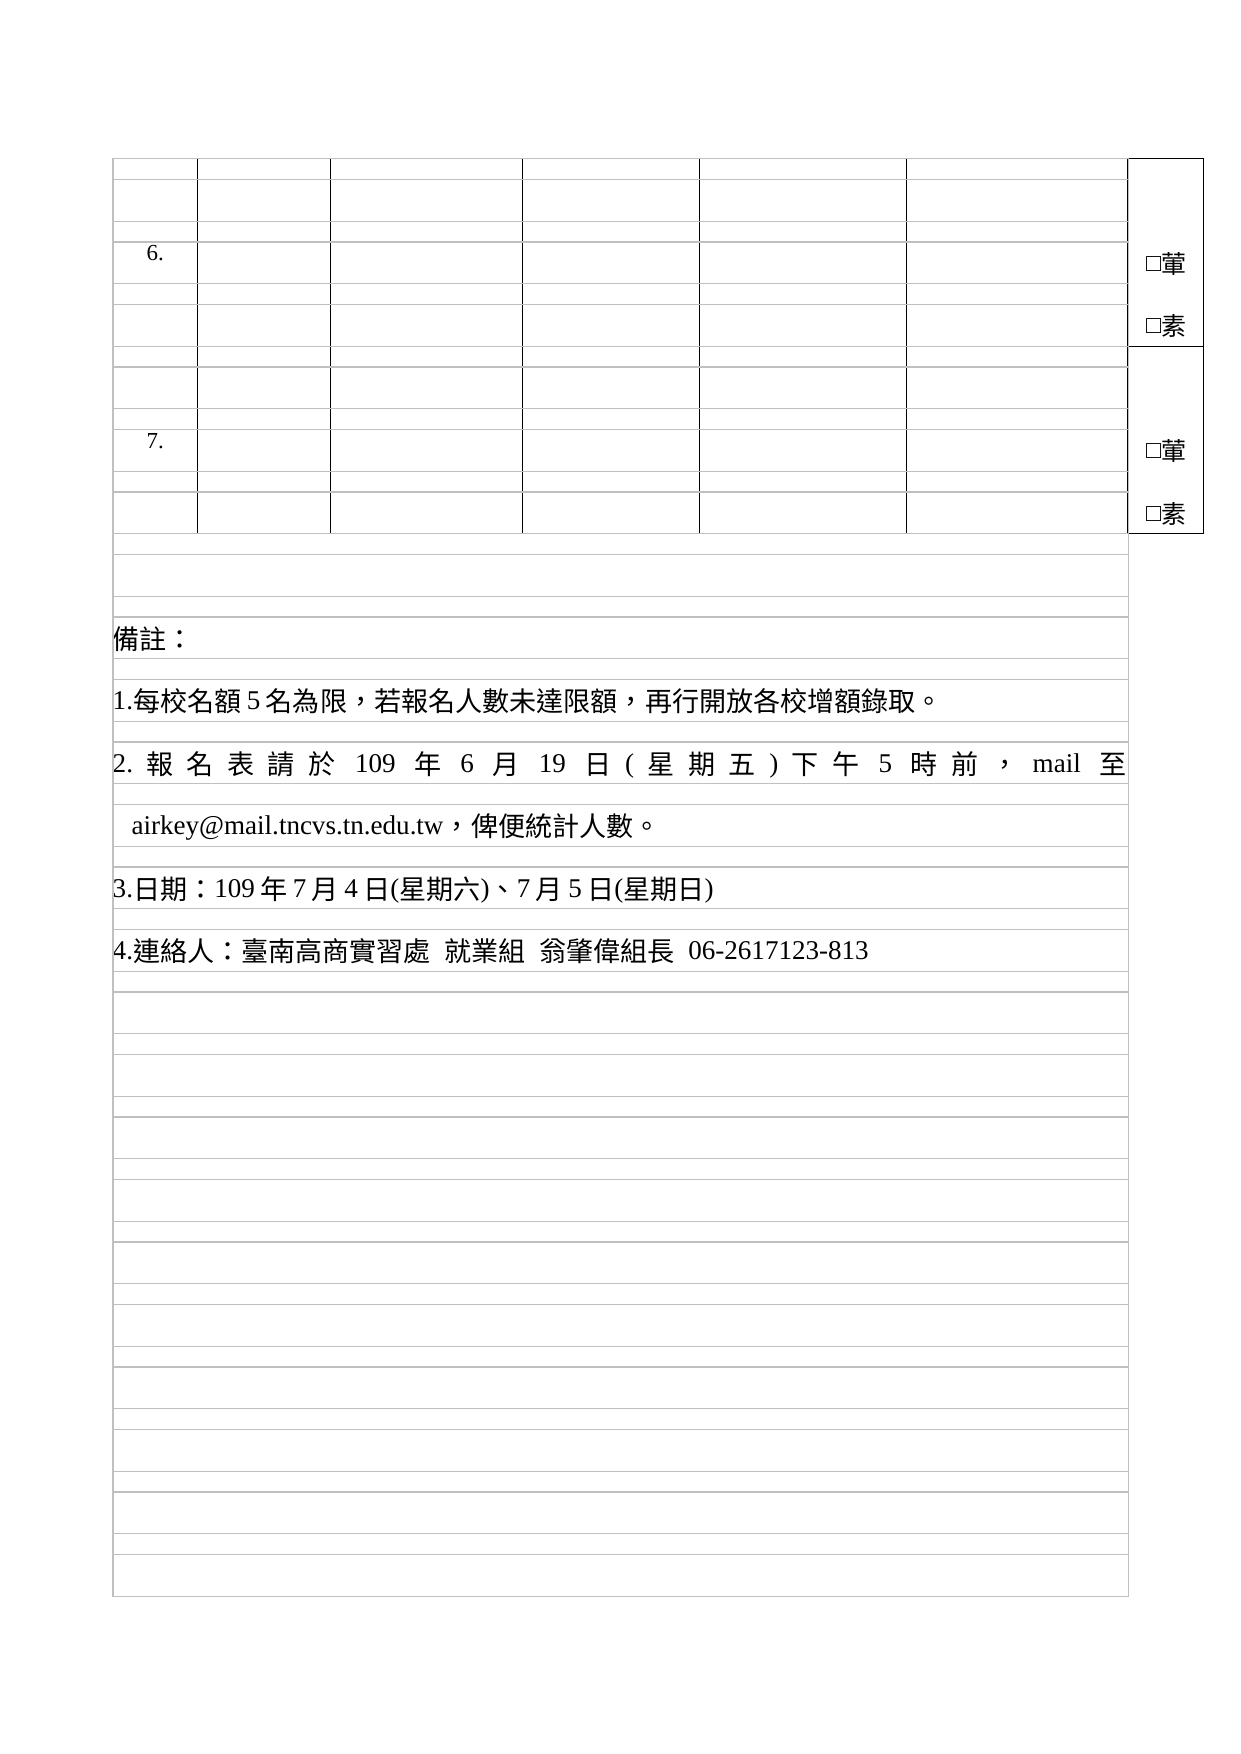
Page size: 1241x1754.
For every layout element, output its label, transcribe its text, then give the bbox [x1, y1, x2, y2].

table_cell [700, 368, 906, 408]
table_cell [331, 368, 522, 408]
table_cell [114, 305, 197, 346]
table_cell [198, 284, 330, 304]
text 備註： [114, 618, 1128, 658]
table_cell [331, 159, 522, 179]
table_cell [114, 409, 197, 429]
table_cell [114, 472, 197, 491]
table_cell [198, 180, 330, 221]
table_cell [523, 222, 699, 241]
table_cell [700, 222, 906, 241]
table_cell [114, 159, 197, 179]
table_cell [907, 472, 1127, 491]
text [114, 784, 1128, 804]
table_cell [907, 493, 1127, 533]
table_cell [114, 368, 197, 408]
table_cell [700, 243, 906, 283]
table_cell [331, 243, 522, 283]
table_cell [331, 305, 522, 346]
text [114, 847, 1128, 866]
table_cell [114, 430, 197, 471]
text [114, 909, 1128, 929]
table_cell [523, 243, 699, 283]
table_cell [331, 430, 522, 471]
table_cell [700, 159, 906, 179]
text [114, 597, 1128, 616]
table_cell [700, 472, 906, 491]
table_cell [523, 368, 699, 408]
table_cell [907, 305, 1127, 346]
table_cell [700, 430, 906, 471]
table_cell [523, 493, 699, 533]
table_cell [700, 347, 906, 366]
table_cell [198, 243, 330, 283]
table_cell [700, 180, 906, 221]
table_cell [198, 493, 330, 533]
table_cell [700, 409, 906, 429]
table_cell [700, 305, 906, 346]
table_cell [523, 347, 699, 366]
table_cell [523, 284, 699, 304]
table_cell [114, 347, 197, 366]
table_cell [907, 159, 1127, 179]
table_cell [907, 180, 1127, 221]
table_cell [114, 222, 197, 241]
text 4.連絡人：臺南高商實習處 就業組 翁肇偉組長 06-2617123-813 [114, 930, 1128, 971]
text 1.每校名額5名為限，若報名人數未達限額，再行開放各校增額錄取。 [114, 680, 1128, 721]
table_cell [523, 472, 699, 491]
table_cell [700, 284, 906, 304]
table_cell [907, 347, 1127, 366]
table_cell [523, 430, 699, 471]
table_cell [198, 368, 330, 408]
table_cell [114, 284, 197, 304]
table_cell [523, 159, 699, 179]
text airkey@mail.tncvs.tn.edu.tw，俾便統計人數。 [114, 805, 1128, 846]
table_cell [331, 284, 522, 304]
table_cell [907, 409, 1127, 429]
table_cell [331, 409, 522, 429]
table_cell □葷 □素 [1129, 159, 1203, 346]
table_cell [198, 347, 330, 366]
text [114, 722, 1128, 741]
table_cell [198, 430, 330, 471]
table_cell [114, 180, 197, 221]
table_cell [523, 409, 699, 429]
text 2.報名表請於109年6月19日(星期五)下午5時前，mail至 [114, 743, 1128, 783]
table_cell [331, 347, 522, 366]
table_cell [331, 472, 522, 491]
table_cell [907, 368, 1127, 408]
table_cell [907, 430, 1127, 471]
table_cell [907, 222, 1127, 241]
table_cell [700, 493, 906, 533]
table_cell [331, 180, 522, 221]
table_cell [523, 305, 699, 346]
table_cell □葷 □素 [1129, 347, 1203, 533]
text 3.日期：109年7月4日(星期六)、7月5日(星期日) [114, 868, 1128, 908]
table_cell [198, 222, 330, 241]
table_cell [198, 159, 330, 179]
table_cell [523, 180, 699, 221]
table_cell [331, 222, 522, 241]
table_cell [907, 284, 1127, 304]
table_cell [907, 243, 1127, 283]
table_cell [331, 493, 522, 533]
table_cell [198, 305, 330, 346]
table_cell [114, 243, 197, 283]
table_cell [198, 409, 330, 429]
table_cell [114, 493, 197, 533]
text [114, 659, 1128, 679]
table_cell [198, 472, 330, 491]
